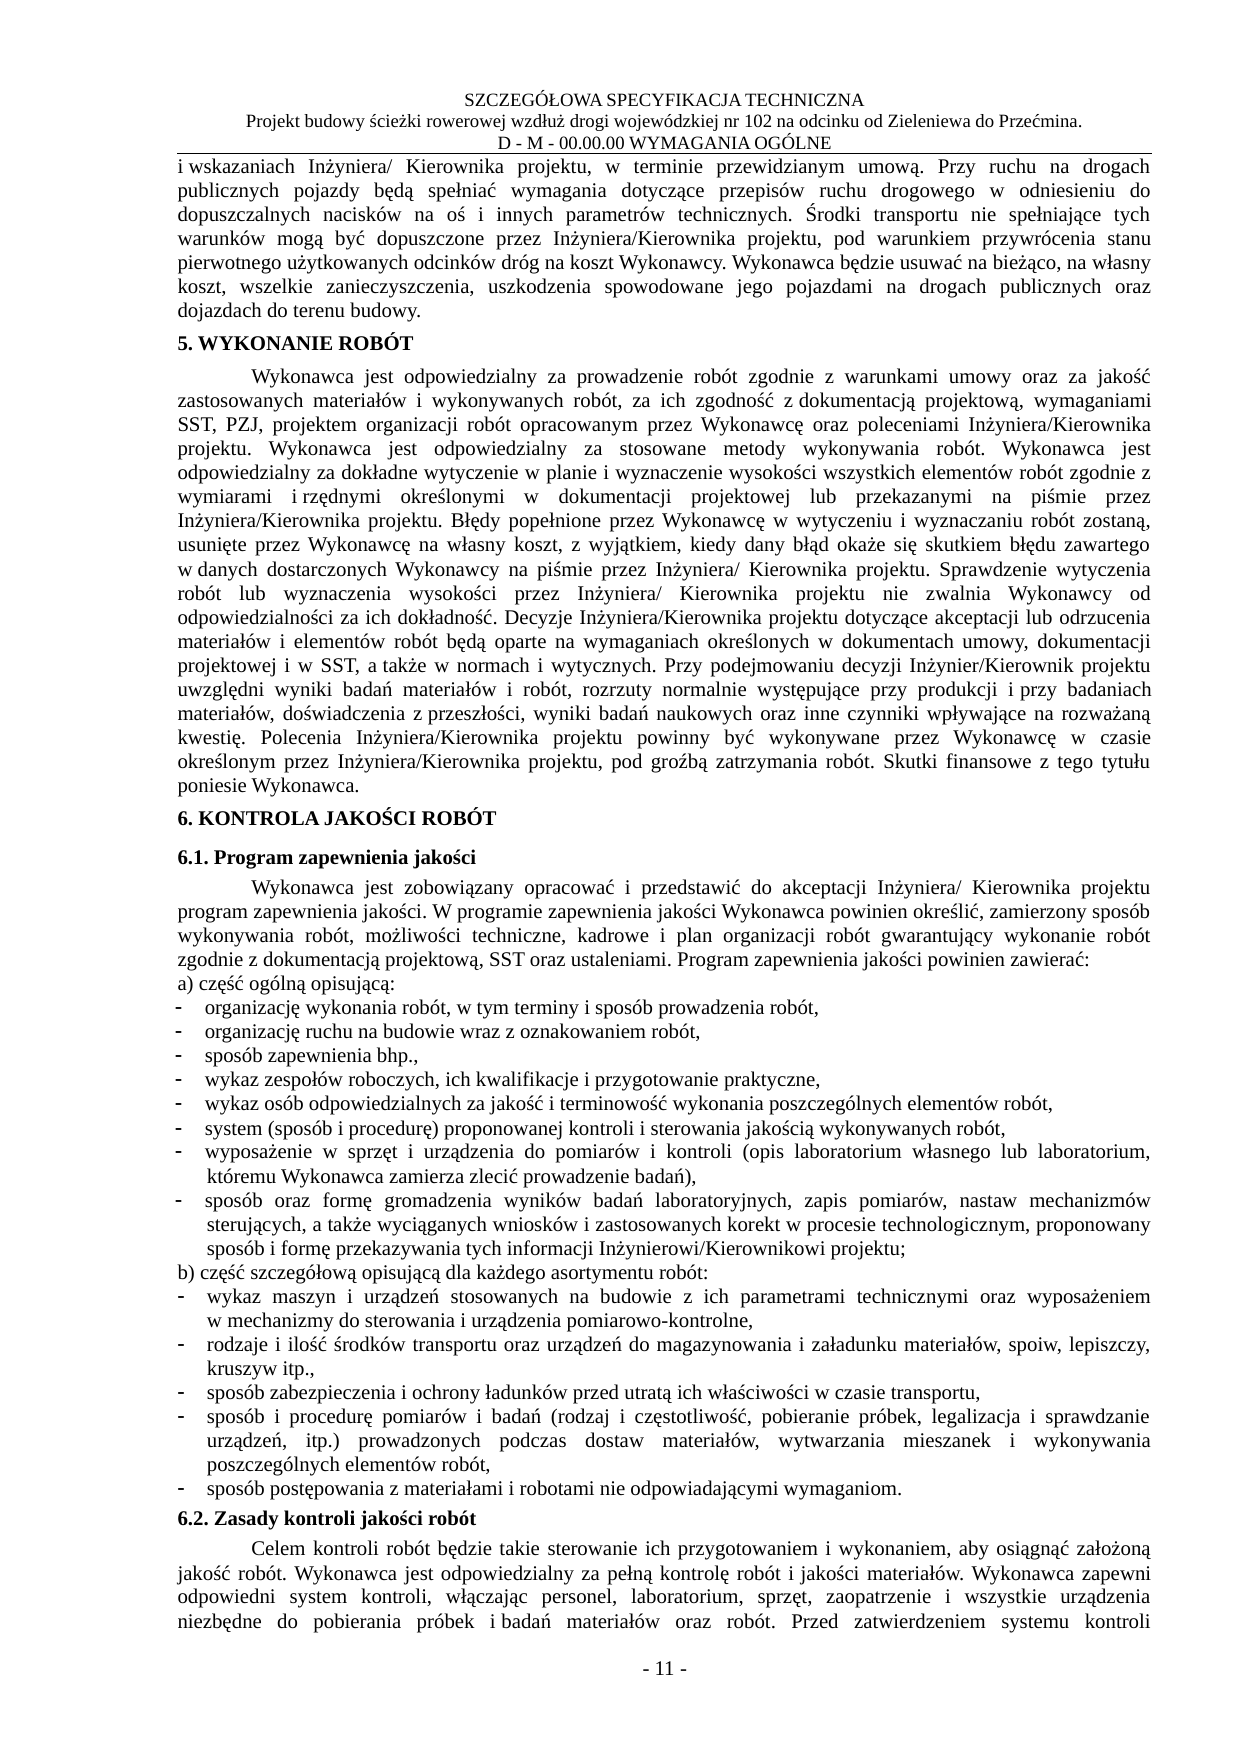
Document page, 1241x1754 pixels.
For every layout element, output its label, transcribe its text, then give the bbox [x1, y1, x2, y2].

list organizację ruchu na budowie wraz z oznakowaniem robót, [175, 1019, 1152, 1043]
list wykaz osób odpowiedzialnych za jakość i terminowość wykonania poszczególnych elementów robót, [175, 1091, 1152, 1115]
list sposób zapewnienia bhp., [175, 1043, 1152, 1067]
list wykaz maszyn i urządzeń stosowanych na budowie z ich parametrami technicznymi oraz wyposażeniem w mechanizmy do sterowania i urządzenia pomiarowo-kontrolne, [177, 1284, 1152, 1332]
subtitle 5. wykonanie robót [177, 331, 1152, 355]
list sposób i procedurę pomiarów i badań (rodzaj i częstotliwość, pobieranie próbek, legalizacja i sprawdzanie urządzeń, itp.) prowadzonych podczas dostaw materiałów, wytwarzania mieszanek i wykonywania poszczególnych elementów robót, [177, 1404, 1152, 1476]
text Wykonawca jest zobowiązany opracować i przedstawić do akceptacji Inżyniera/ Kierownika projektu program zapewnienia jakości. W programie zapewnienia jakości Wykonawca powinien określić, zamierzony sposób wykonywania robót, możliwości techniczne, kadrowe i plan organizacji robót gwarantujący wykonanie robót zgodnie z dokumentacją projektową, SST oraz ustaleniami. Program zapewnienia jakości powinien zawierać: [177, 875, 1152, 971]
list sposób zabezpieczenia i ochrony ładunków przed utratą ich właściwości w czasie transportu, [177, 1380, 1152, 1404]
text Wykonawca jest odpowiedzialny za prowadzenie robót zgodnie z warunkami umowy oraz za jakość zastosowanych materiałów i wykonywanych robót, za ich zgodność z dokumentacją projektową, wymaganiami SST, PZJ, projektem organizacji robót opracowanym przez Wykonawcę oraz poleceniami Inżyniera/Kierownika projektu. Wykonawca jest odpowiedzialny za stosowane metody wykonywania robót. Wykonawca jest odpowiedzialny za dokładne wytyczenie w planie i wyznaczenie wysokości wszystkich elementów robót zgodnie z wymiarami i rzędnymi określonymi w dokumentacji projektowej lub przekazanymi na piśmie przez Inżyniera/Kierownika projektu. Błędy popełnione przez Wykonawcę w wytyczeniu i wyznaczaniu robót zostaną, usunięte przez Wykonawcę na własny koszt, z wyjątkiem, kiedy dany błąd okaże się skutkiem błędu zawartego w danych dostarczonych Wykonawcy na piśmie przez Inżyniera/ Kierownika projektu. Sprawdzenie wytyczenia robót lub wyznaczenia wysokości przez Inżyniera/ Kierownika projektu nie zwalnia Wykonawcy od odpowiedzialności za ich dokładność. Decyzje Inżyniera/Kierownika projektu dotyczące akceptacji lub odrzucenia materiałów i elementów robót będą oparte na wymaganiach określonych w dokumentach umowy, dokumentacji projektowej i w SST, a także w normach i wytycznych. Przy podejmowaniu decyzji Inżynier/Kierownik projektu uwzględni wyniki badań materiałów i robót, rozrzuty normalnie występujące przy produkcji i przy badaniach materiałów, doświadczenia z przeszłości, wyniki badań naukowych oraz inne czynniki wpływające na rozważaną kwestię. Polecenia Inżyniera/Kierownika projektu powinny być wykonywane przez Wykonawcę w czasie określonym przez Inżyniera/Kierownika projektu, pod groźbą zatrzymania robót. Skutki finansowe z tego tytułu poniesie Wykonawca. [177, 364, 1152, 797]
list system (sposób i procedurę) proponowanej kontroli i sterowania jakością wykonywanych robót, [175, 1115, 1152, 1139]
list wykaz zespołów roboczych, ich kwalifikacje i przygotowanie praktyczne, [175, 1067, 1152, 1091]
list sposób oraz formę gromadzenia wyników badań laboratoryjnych, zapis pomiarów, nastaw mechanizmów sterujących, a także wyciąganych wniosków i zastosowanych korekt w procesie technologicznym, proponowany sposób i formę przekazywania tych informacji Inżynierowi/Kierownikowi projektu; [175, 1188, 1152, 1260]
subtitle 6.2. Zasady kontroli jakości robót [177, 1506, 1152, 1530]
subtitle 6.1. Program zapewnienia jakości [177, 845, 1152, 869]
list rodzaje i ilość środków transportu oraz urządzeń do magazynowania i załadunku materiałów, spoiw, lepiszczy, kruszyw itp., [177, 1332, 1152, 1380]
list sposób postępowania z materiałami i robotami nie odpowiadającymi wymaganiom. [177, 1476, 1152, 1500]
subtitle 6. kontrola jakości robót [177, 806, 1152, 830]
text b) część szczegółową opisującą dla każdego asortymentu robót: [177, 1260, 1152, 1284]
list organizację wykonania robót, w tym terminy i sposób prowadzenia robót, [175, 995, 1152, 1019]
text a) część ogólną opisującą: [177, 971, 1152, 995]
list wyposażenie w sprzęt i urządzenia do pomiarów i kontroli (opis laboratorium własnego lub laboratorium, któremu Wykonawca zamierza zlecić prowadzenie badań), [175, 1139, 1152, 1188]
text Celem kontroli robót będzie takie sterowanie ich przygotowaniem i wykonaniem, aby osiągnąć założoną jakość robót. Wykonawca jest odpowiedzialny za pełną kontrolę robót i jakości materiałów. Wykonawca zapewni odpowiedni system kontroli, włączając personel, laboratorium, sprzęt, zaopatrzenie i wszystkie urządzenia niezbędne do pobierania próbek i badań materiałów oraz robót. Przed zatwierdzeniem systemu kontroli [177, 1536, 1152, 1633]
text i wskazaniach Inżyniera/ Kierownika projektu, w terminie przewidzianym umową. Przy ruchu na drogach publicznych pojazdy będą spełniać wymagania dotyczące przepisów ruchu drogowego w odniesieniu do dopuszczalnych nacisków na oś i innych parametrów technicznych. Środki transportu nie spełniające tych warunków mogą być dopuszczone przez Inżyniera/Kierownika projektu, pod warunkiem przywrócenia stanu pierwotnego użytkowanych odcinków dróg na koszt Wykonawcy. Wykonawca będzie usuwać na bieżąco, na własny koszt, wszelkie zanieczyszczenia, uszkodzenia spowodowane jego pojazdami na drogach publicznych oraz dojazdach do terenu budowy. [177, 154, 1152, 322]
